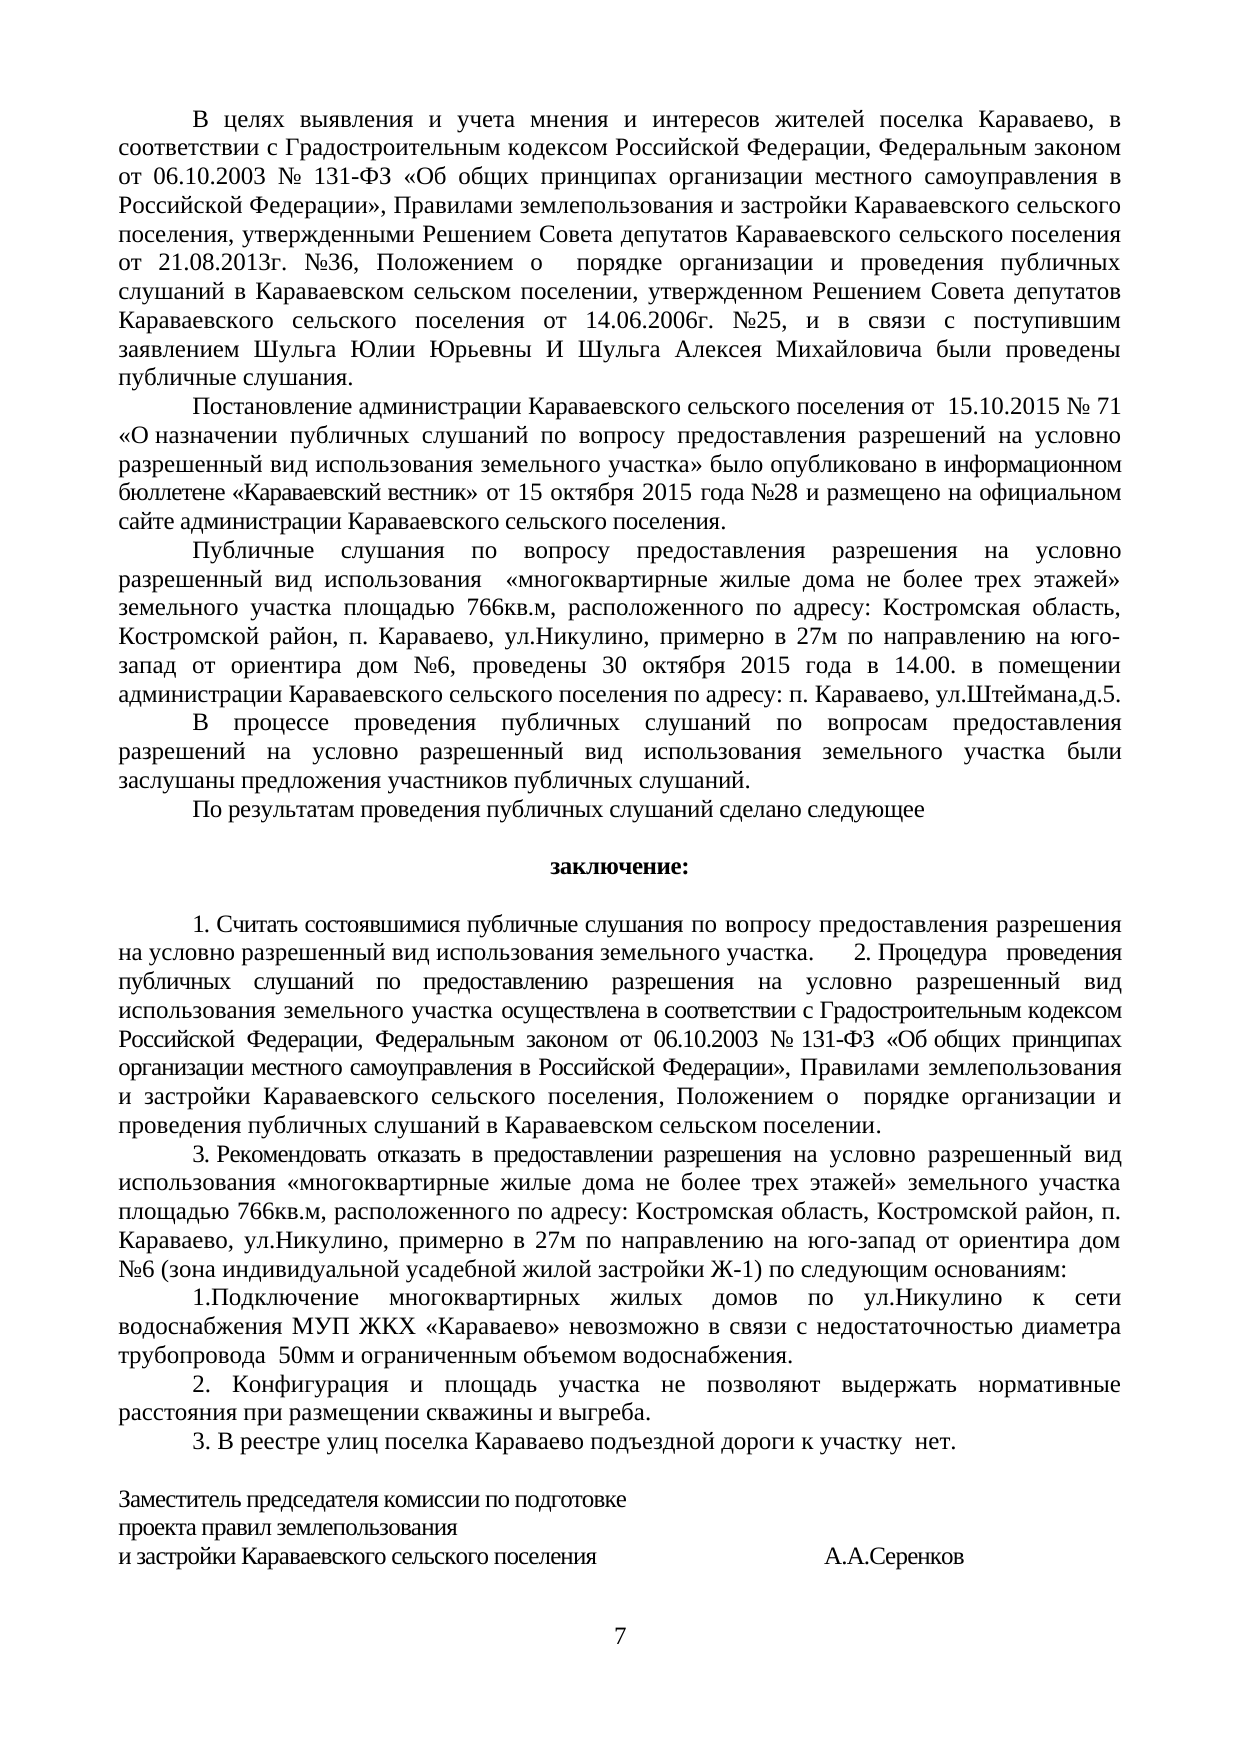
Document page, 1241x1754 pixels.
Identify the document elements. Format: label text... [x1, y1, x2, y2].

text 1.Подключение многоквартирных жилых домов по ул.Никулино к сети водоснабжения МУП ЖКХ «Караваево» невозможно в связи с недостаточностью диаметра трубопровода 50мм и ограниченным объемом водоснабжения. [118, 1282, 1122, 1369]
text 1. Считать состоявшимися публичные слушания по вопросу предоставления разрешения на условно разрешенный вид использования земельного участка. 2. Процедура проведения публичных слушаний по предоставлению разрешения на условно разрешенный вид использования земельного участка осуществлена в соответствии с Градостроительным кодексом Российской Федерации, Федеральным законом от 06.10.2003 № 131-ФЗ «Об общих принципах организации местного самоуправления в Российской Федерации», Правилами землепользования и застройки Караваевского сельского поселения, Положением о порядке организации и проведения публичных слушаний в Караваевском сельском поселении. [118, 909, 1122, 1139]
text В целях выявления и учета мнения и интересов жителей поселка Караваево, в соответствии с Градостроительным кодексом Российской Федерации, Федеральным законом от 06.10.2003 № 131-ФЗ «Об общих принципах организации местного самоуправления в Российской Федерации», Правилами землепользования и застройки Караваевского сельского поселения, утвержденными Решением Совета депутатов Караваевского сельского поселения от 21.08.2013г. №36, Положением о порядке организации и проведения публичных слушаний в Караваевском сельском поселении, утвержденном Решением Совета депутатов Караваевского сельского поселения от 14.06.2006г. №25, и в связи с поступившим заявлением Шульга Юлии Юрьевны И Шульга Алексея Михайловича были проведены публичные слушания. [118, 104, 1122, 391]
text 3. Рекомендовать отказать в предоставлении разрешения на условно разрешенный вид использования «многоквартирные жилые дома не более трех этажей» земельного участка площадью 766кв.м, расположенного по адресу: Костромская область, Костромской район, п. Караваево, ул.Никулино, примерно в 27м по направлению на юго-запад от ориентира дом №6 (зона индивидуальной усадебной жилой застройки Ж-1) по следующим основаниям: [118, 1139, 1122, 1282]
text В процессе проведения публичных слушаний по вопросам предоставления разрешений на условно разрешенный вид использования земельного участка были заслушаны предложения участников публичных слушаний. [118, 707, 1122, 794]
text 2. Конфигурация и площадь участка не позволяют выдержать нормативные расстояния при размещении скважины и выгреба. [118, 1369, 1122, 1426]
text Заместитель председателя комиссии по подготовке [118, 1484, 1122, 1512]
text проекта правил землепользования [118, 1512, 1122, 1541]
text Постановление администрации Караваевского сельского поселения от 15.10.2015 № 71 «О назначении публичных слушаний по вопросу предоставления разрешений на условно разрешенный вид использования земельного участка» было опубликовано в информационном бюллетене «Караваевский вестник» от 15 октября 2015 года №28 и размещено на официальном сайте администрации Караваевского сельского поселения. [118, 391, 1122, 535]
text заключение: [118, 851, 1122, 880]
text По результатам проведения публичных слушаний сделано следующее [118, 794, 1122, 822]
text Публичные слушания по вопросу предоставления разрешения на условно разрешенный вид использования «многоквартирные жилые дома не более трех этажей» земельного участка площадью 766кв.м, расположенного по адресу: Костромская область, Костромской район, п. Караваево, ул.Никулино, примерно в 27м по направлению на юго-запад от ориентира дом №6, проведены 30 октября 2015 года в 14.00. в помещении администрации Караваевского сельского поселения по адресу: п. Караваево, ул.Штеймана,д.5. [118, 535, 1122, 707]
text и застройки Караваевского сельского поселения А.А.Серенков [118, 1541, 1122, 1570]
text 3. В реестре улиц поселка Караваево подъездной дороги к участку нет. [118, 1426, 1122, 1455]
